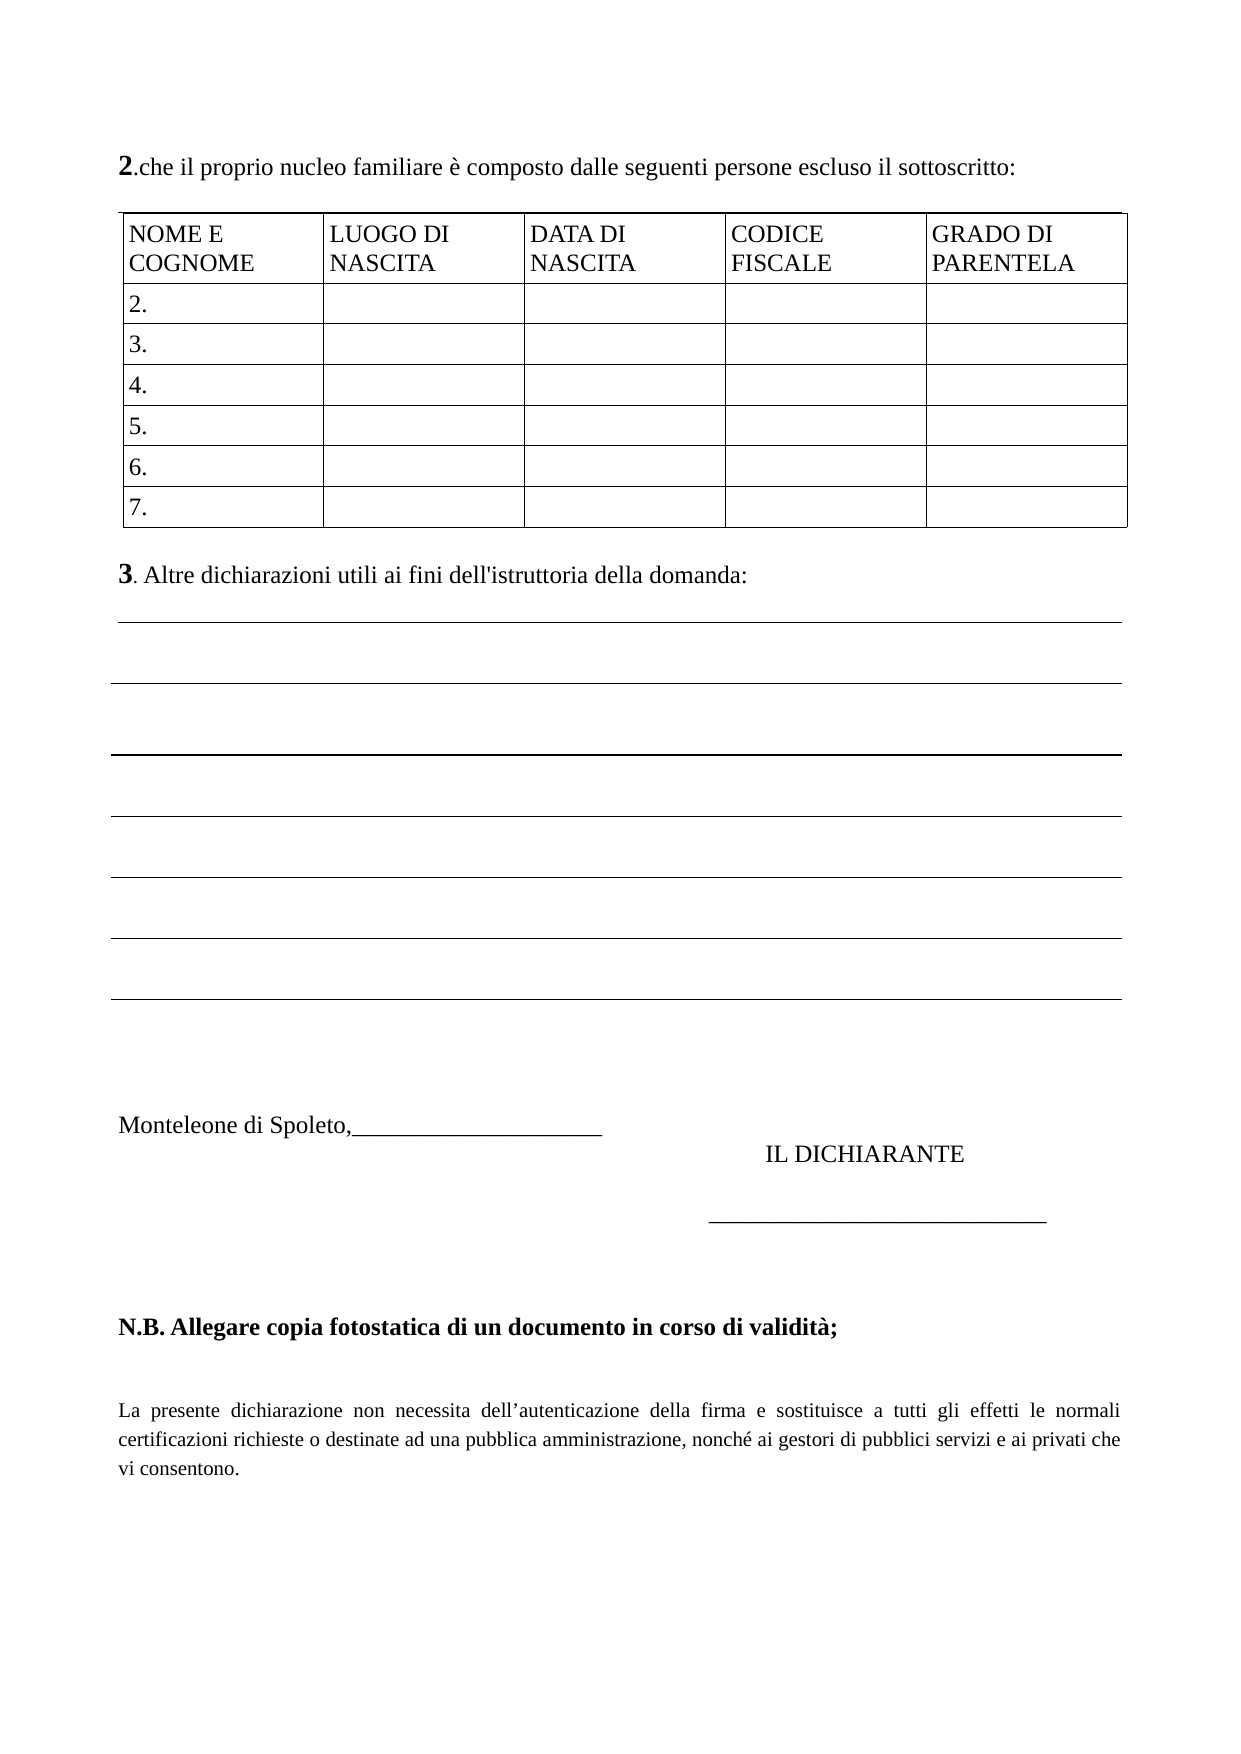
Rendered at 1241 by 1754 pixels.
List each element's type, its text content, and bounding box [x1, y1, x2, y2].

text Monteleone di Spoleto,____________________ [118, 1110, 1122, 1139]
table_cell [726, 406, 926, 445]
table_cell [111, 689, 1122, 754]
table_cell [111, 944, 1122, 999]
table_cell [111, 761, 1122, 816]
text N.B. Allegare copia fotostatica di un documento in corso di validità; [118, 1312, 1122, 1340]
table_cell [324, 487, 524, 527]
text IL DICHIARANTE [118, 1139, 1122, 1168]
table_cell [525, 487, 725, 527]
table_header [111, 684, 1122, 689]
table_cell [726, 284, 926, 323]
table_header CODICE FISCALE [726, 214, 926, 282]
table_cell [726, 446, 926, 486]
table_cell [525, 446, 725, 486]
table_cell [726, 365, 926, 405]
table_cell [324, 324, 524, 364]
table_cell 3. [124, 324, 323, 364]
table_cell [927, 406, 1127, 445]
table_cell 4. [124, 365, 323, 405]
table_header GRADO DI PARENTELA [927, 214, 1127, 282]
table_cell [927, 487, 1127, 527]
table_cell 5. [124, 406, 323, 445]
text 3. Altre dichiarazioni utili ai fini dell'istruttoria della domanda: [118, 556, 1122, 590]
table_cell [324, 406, 524, 445]
text ___________________________ [118, 1197, 1122, 1225]
table_cell [927, 324, 1127, 364]
table_header LUOGO DI NASCITA [324, 214, 524, 282]
table_cell [525, 284, 725, 323]
table_cell 7. [124, 487, 323, 527]
table_cell [726, 324, 926, 364]
table_cell [324, 446, 524, 486]
table_cell [324, 284, 524, 323]
table_header [111, 628, 1122, 683]
table_cell [726, 487, 926, 527]
table_header NOME E COGNOME [124, 214, 323, 282]
table_cell [111, 939, 1122, 944]
table_cell 6. [124, 446, 323, 486]
table_cell [111, 822, 1122, 877]
table_cell 2. [124, 284, 323, 323]
table_cell [324, 365, 524, 405]
text La presente dichiarazione non necessita dell’autenticazione della firma e sostituisce a tutti gli effetti le normali certificazioni richieste o destinate ad una pubblica amministrazione, nonché ai gestori di pubblici servizi e ai privati che vi consentono. [118, 1398, 1122, 1480]
table_cell [525, 365, 725, 405]
table_cell [111, 817, 1122, 822]
table_cell [525, 324, 725, 364]
table_cell [111, 878, 1122, 883]
table_cell [927, 365, 1127, 405]
table_header DATA DI NASCITA [525, 214, 725, 282]
table_cell [525, 406, 725, 445]
text 2.che il proprio nucleo familiare è composto dalle seguenti persone escluso il sottoscritto: [118, 148, 1122, 181]
table_cell [927, 446, 1127, 486]
table_cell [111, 883, 1122, 938]
table_cell [111, 756, 1122, 761]
table_cell [927, 284, 1127, 323]
table_cell [111, 1000, 1122, 1004]
